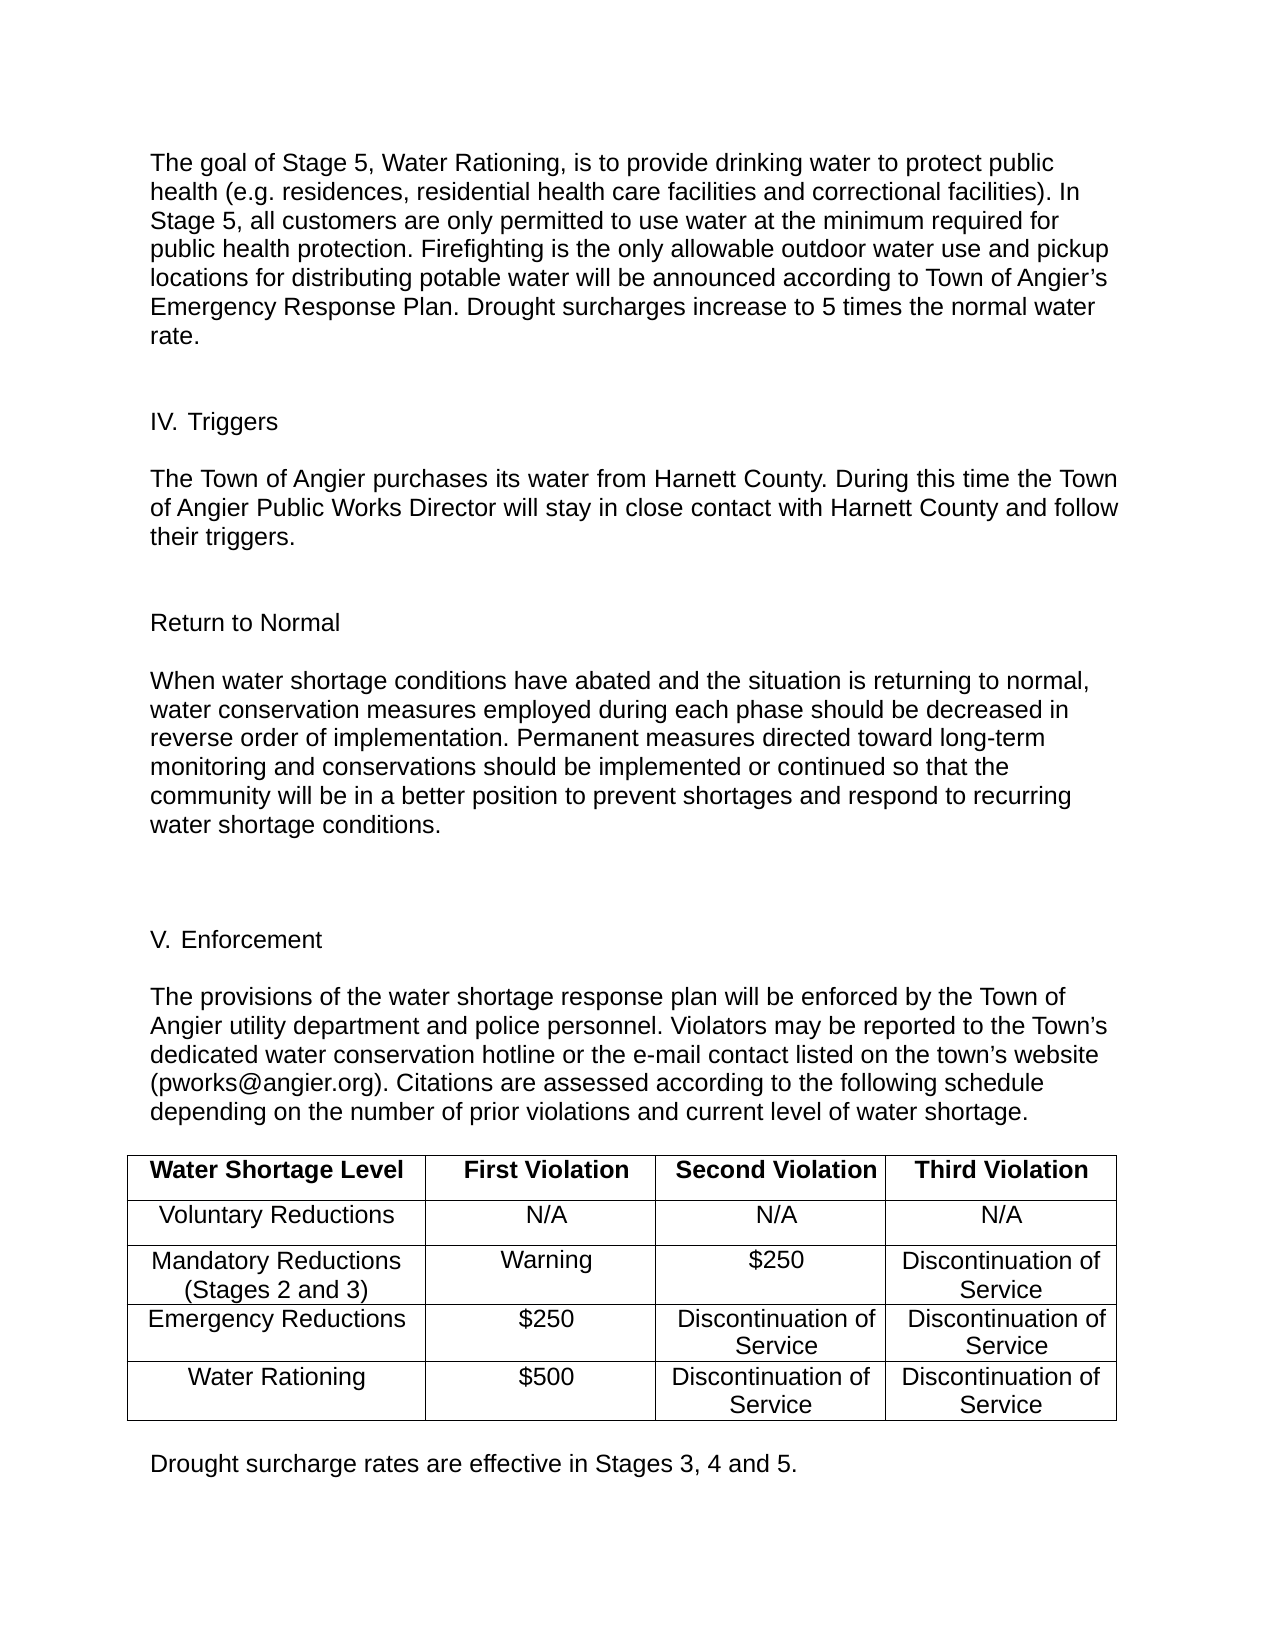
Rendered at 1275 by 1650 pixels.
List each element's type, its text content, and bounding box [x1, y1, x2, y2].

table_cell Voluntary Reductions [128, 1201, 425, 1245]
table_cell Discontinuation of Service [886, 1362, 1116, 1420]
table_cell N/A [656, 1201, 885, 1245]
table_cell Discontinuation of Service [656, 1305, 885, 1361]
table_cell Warning [426, 1246, 655, 1304]
list Triggers [150, 407, 1148, 436]
text The provisions of the water shortage response plan will be enforced by the Town of Angier utility department and police personnel. Violators may be reported to the Town’s dedicated water conservation hotline or the e-mail contact listed on the town’s website (pworks@angier.org). Citations are assessed according to the following schedule depending on the number of prior violations and current level of water shortage. [150, 982, 1121, 1126]
table_cell Water Rationing [128, 1362, 425, 1420]
table_header Second Violation [656, 1156, 885, 1200]
table_cell $250 [426, 1305, 655, 1361]
table_header Water Shortage Level [128, 1156, 425, 1200]
table_cell Discontinuation of Service [886, 1246, 1116, 1304]
text Return to Normal [150, 608, 1148, 637]
table_cell $500 [426, 1362, 655, 1420]
table_cell N/A [426, 1201, 655, 1245]
table_header Third Violation [886, 1156, 1116, 1200]
table_cell Discontinuation of Service [656, 1362, 885, 1420]
text Drought surcharge rates are effective in Stages 3, 4 and 5. [150, 1449, 1148, 1478]
table_cell Discontinuation of Service [886, 1305, 1116, 1361]
text When water shortage conditions have abated and the situation is returning to normal, water conservation measures employed during each phase should be decreased in reverse order of implementation. Permanent measures directed toward long-term monitoring and conservations should be implemented or continued so that the community will be in a better position to prevent shortages and respond to recurring water shortage conditions. [150, 666, 1093, 838]
text The goal of Stage 5, Water Rationing, is to provide drinking water to protect public health (e.g. residences, residential health care facilities and correctional facilities). In Stage 5, all customers are only permitted to use water at the minimum required for public health protection. Firefighting is the only allowable outdoor water use and pickup locations for distributing potable water will be announced according to Town of Angier’s Emergency Response Plan. Drought surcharges increase to 5 times the normal water rate. [150, 148, 1115, 349]
list Enforcement [150, 925, 1148, 953]
table_cell Mandatory Reductions (Stages 2 and 3) [128, 1246, 425, 1304]
table_header First Violation [426, 1156, 655, 1200]
text The Town of Angier purchases its water from Harnett County. During this time the Town of Angier Public Works Director will stay in close contact with Harnett County and follow their triggers. [150, 464, 1120, 551]
table_cell $250 [656, 1246, 885, 1304]
table_cell N/A [886, 1201, 1116, 1245]
table_cell Emergency Reductions [128, 1305, 425, 1361]
